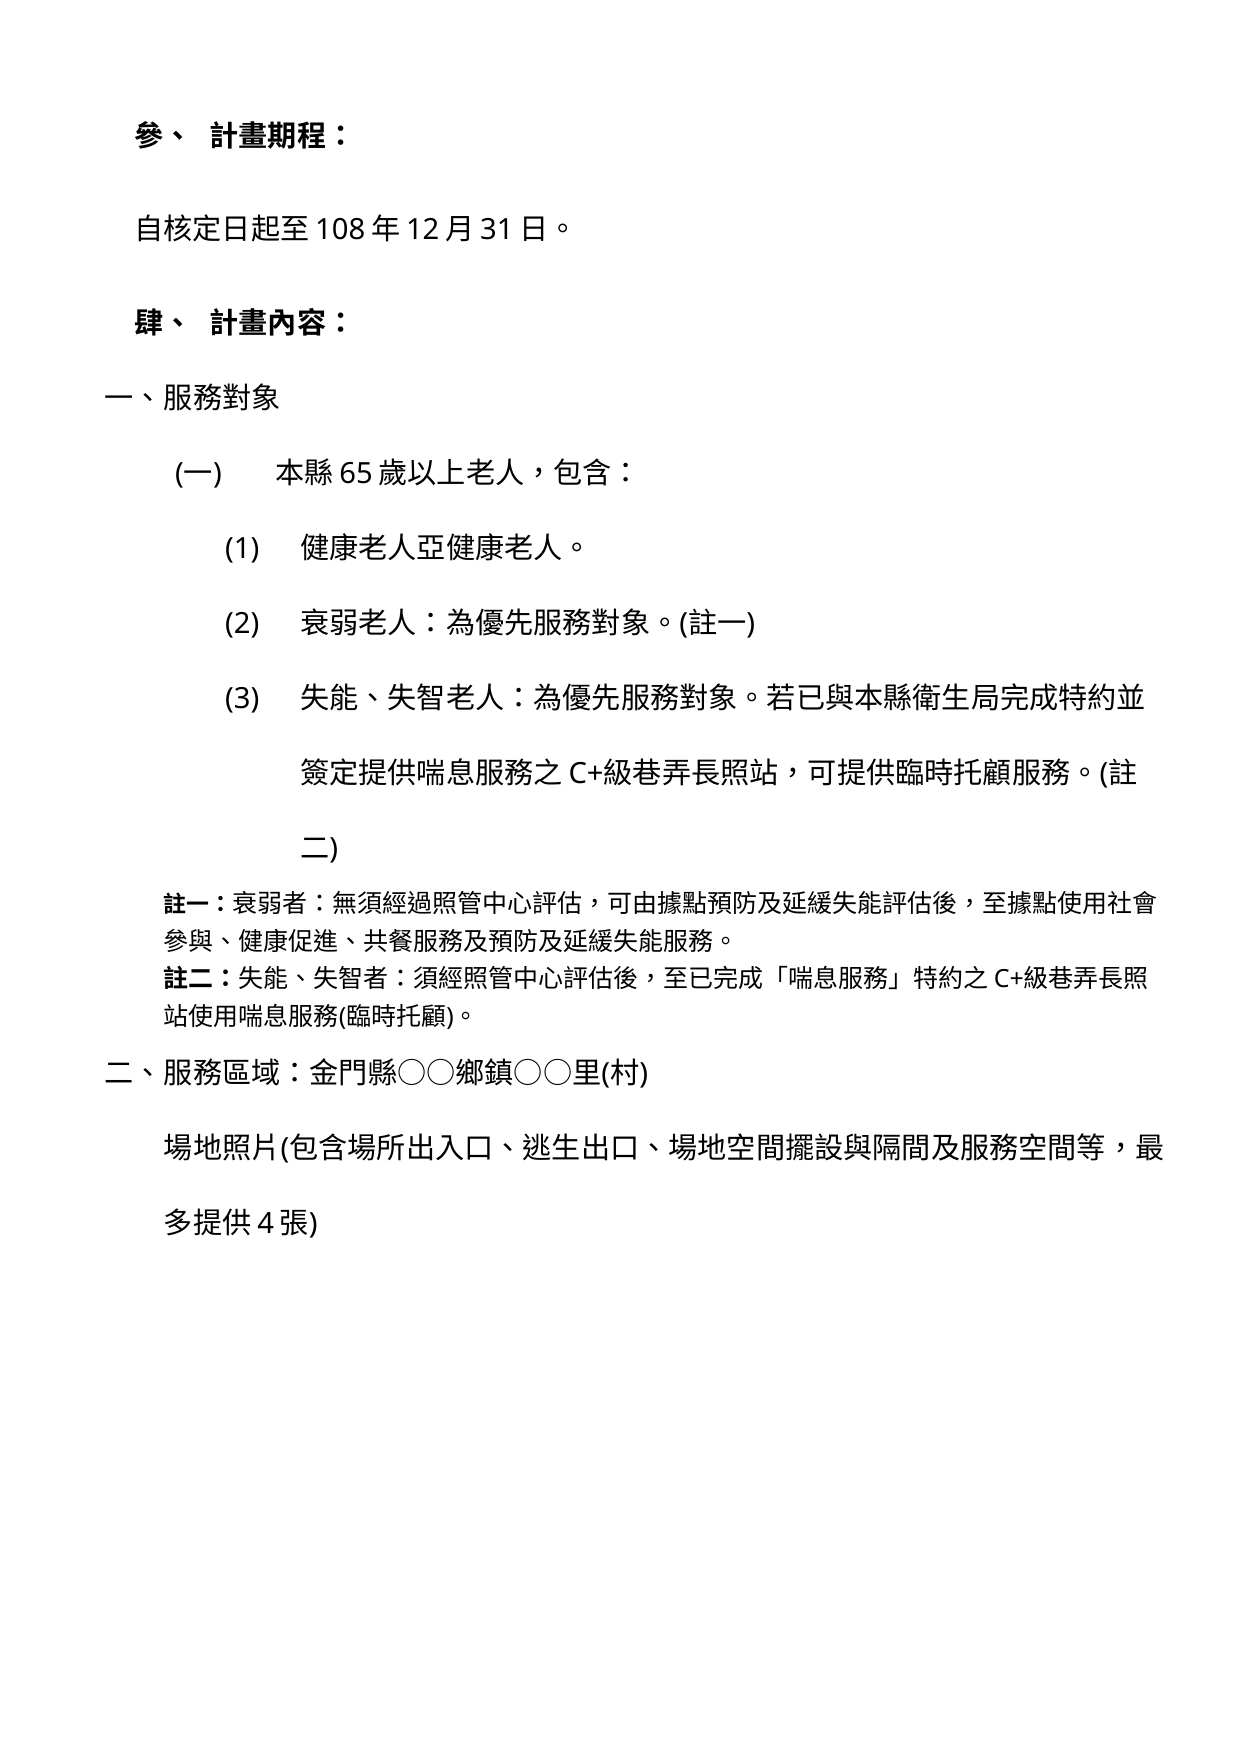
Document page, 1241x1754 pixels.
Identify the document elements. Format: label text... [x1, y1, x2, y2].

list 計畫內容： [134, 277, 1165, 352]
text 註二：失能、失智者：須經照管中心評估後，至已完成「喘息服務」特約之C+級巷弄長照站使用喘息服務(臨時托顧)。 [163, 952, 1165, 1027]
list 服務區域：金門縣○○鄉鎮○○里(村) [104, 1027, 1165, 1102]
list 失能、失智老人：為優先服務對象。若已與本縣衛生局完成特約並簽定提供喘息服務之C+級巷弄長照站，可提供臨時托顧服務。(註二) [225, 652, 1165, 877]
list 場地照片(包含場所出入口、逃生出口、場地空間擺設與隔間及服務空間等，最多提供4張) [164, 1102, 1165, 1252]
list 健康老人亞健康老人。 [225, 502, 1165, 577]
text 註一：衰弱者：無須經過照管中心評估，可由據點預防及延緩失能評估後，至據點使用社會參與、健康促進、共餐服務及預防及延緩失能服務。 [163, 877, 1165, 952]
text 自核定日起至108年12月31日。 [134, 183, 1165, 258]
list 計畫期程： [134, 89, 1165, 164]
list 本縣65歲以上老人，包含： [175, 427, 1165, 502]
list 服務對象 [104, 352, 1165, 427]
list 衰弱老人：為優先服務對象。(註一) [225, 577, 1165, 652]
